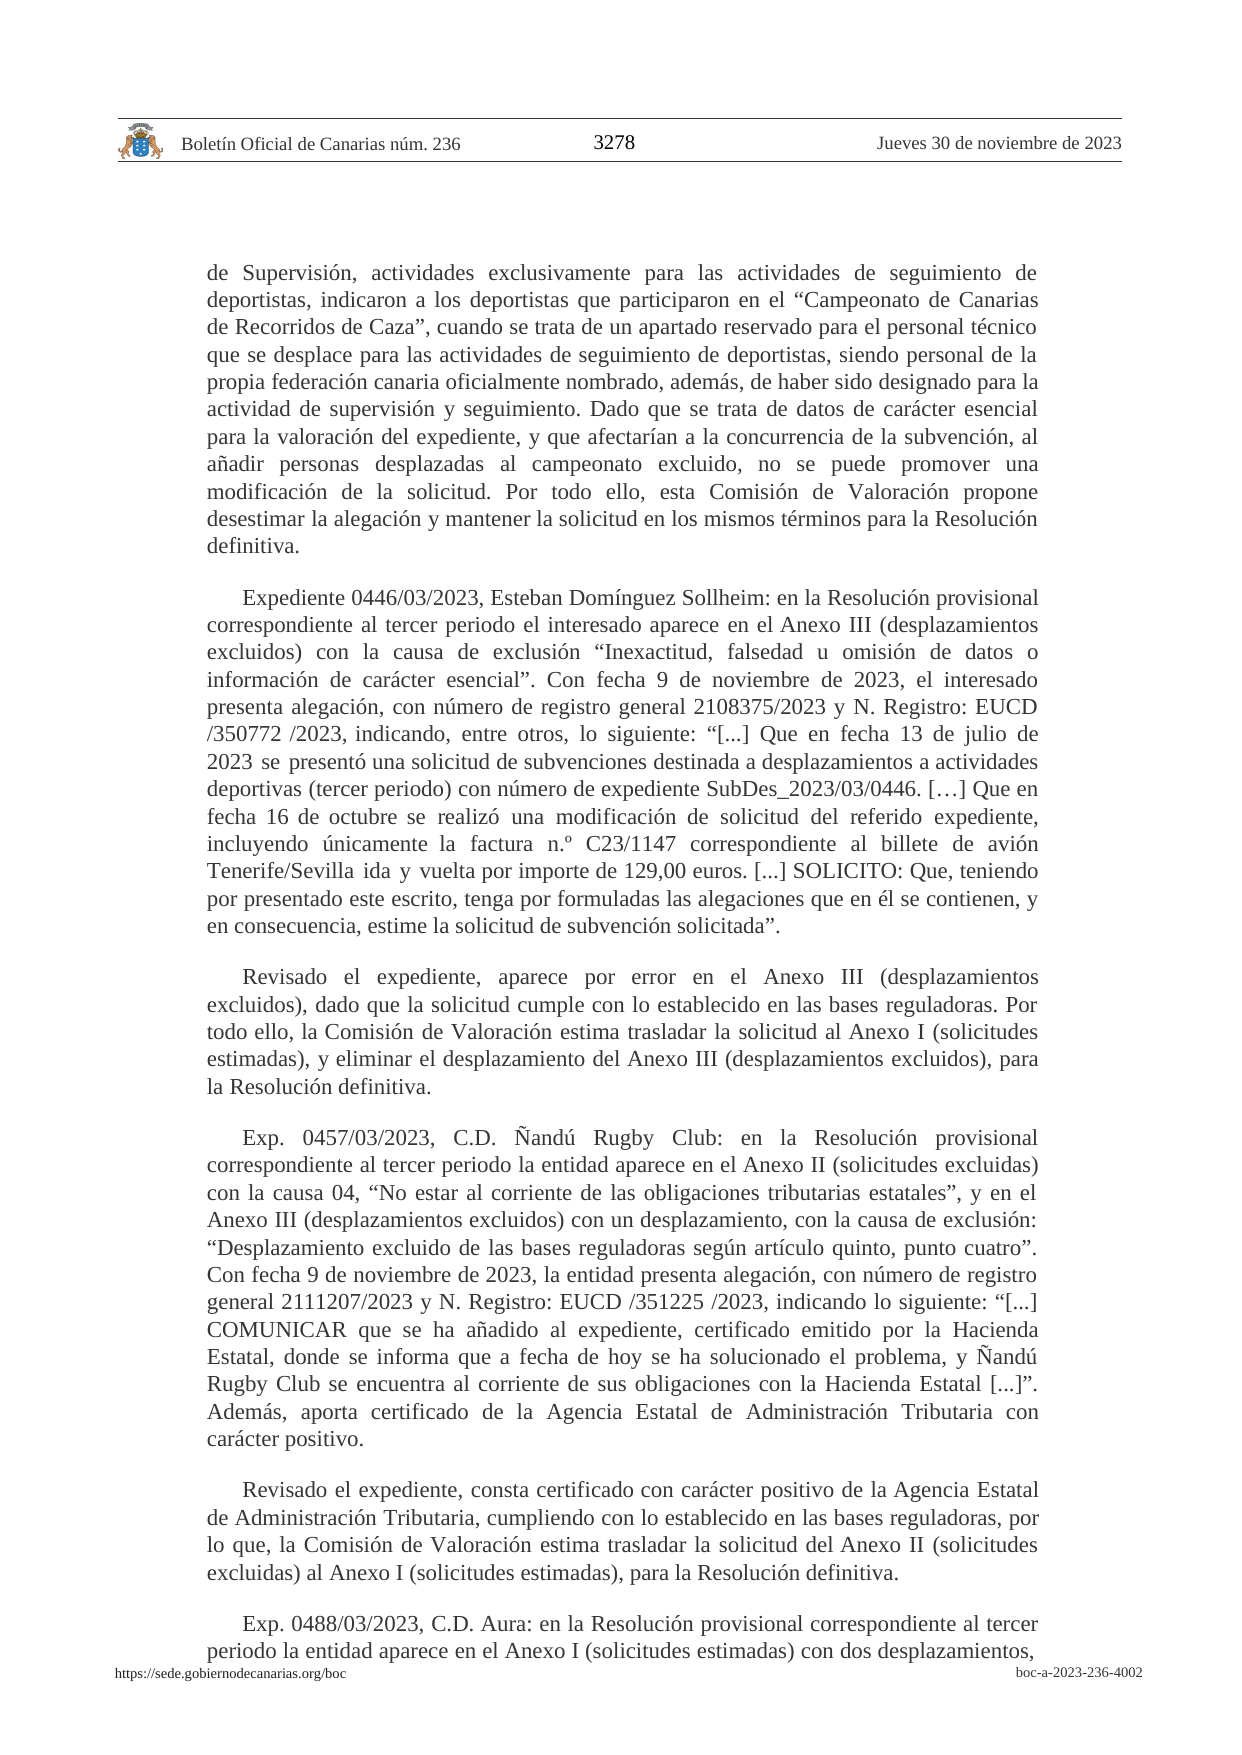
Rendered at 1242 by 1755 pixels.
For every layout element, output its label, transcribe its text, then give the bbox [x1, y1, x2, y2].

text Exp. 0457/03/2023, C.D. Ñandú Rugby Club: en la Resolución provisional correspondiente al tercer periodo la entidad aparece en el Anexo II (solicitudes excluidas) con la causa 04, “No estar al corriente de las obligaciones tributarias estatales”, y en el Anexo III (desplazamientos excluidos) con un desplazamiento, con la causa de exclusión: “Desplazamiento excluido de las bases reguladoras según artículo quinto, punto cuatro”. Con fecha 9 de noviembre de 2023, la entidad presenta alegación, con número de registro general 2111207/2023 y N. Registro: EUCD /351225 /2023, indicando lo siguiente: “[...] COMUNICAR que se ha añadido al expediente, certificado emitido por la Hacienda Estatal, donde se informa que a fecha de hoy se ha solucionado el problema, y Ñandú Rugby Club se encuentra al corriente de sus obligaciones con la Hacienda Estatal [...]”. Además, aporta certificado de la Agencia Estatal de Administración Tributaria con carácter positivo. [207, 1124, 1039, 1452]
text Exp. 0488/03/2023, C.D. Aura: en la Resolución provisional correspondiente al tercer periodo la entidad aparece en el Anexo I (solicitudes estimadas) con dos desplazamientos, [207, 1609, 1039, 1663]
text Expediente 0446/03/2023, Esteban Domínguez Sollheim: en la Resolución provisional correspondiente al tercer periodo el interesado aparece en el Anexo III (desplazamientos excluidos) con la causa de exclusión “Inexactitud, falsedad u omisión de datos o información de carácter esencial”. Con fecha 9 de noviembre de 2023, el interesado presenta alegación, con número de registro general 2108375/2023 y N. Registro: EUCD /350772 /2023, indicando, entre otros, lo siguiente: “[...] Que en fecha 13 de julio de 2023 se presentó una solicitud de subvenciones destinada a desplazamientos a actividades deportivas (tercer periodo) con número de expediente SubDes_2023/03/0446. […] Que en fecha 16 de octubre se realizó una modificación de solicitud del referido expediente, incluyendo únicamente la factura n.º C23/1147 correspondiente al billete de avión Tenerife/Sevilla ida y vuelta por importe de 129,00 euros. [...] SOLICITO: Que, teniendo por presentado este escrito, tenga por formuladas las alegaciones que en él se contienen, y en consecuencia, estime la solicitud de subvención solicitada”. [207, 583, 1039, 939]
text Revisado el expediente, consta certificado con carácter positivo de la Agencia Estatal de Administración Tributaria, cumpliendo con lo establecido en las bases reguladoras, por lo que, la Comisión de Valoración estima trasladar la solicitud del Anexo II (solicitudes excluidas) al Anexo I (solicitudes estimadas), para la Resolución definitiva. [207, 1476, 1039, 1585]
text de Supervisión, actividades exclusivamente para las actividades de seguimiento de deportistas, indicaron a los deportistas que participaron en el “Campeonato de Canarias de Recorridos de Caza”, cuando se trata de un apartado reservado para el personal técnico que se desplace para las actividades de seguimiento de deportistas, siendo personal de la propia federación canaria oficialmente nombrado, además, de haber sido designado para la actividad de supervisión y seguimiento. Dado que se trata de datos de carácter esencial para la valoración del expediente, y que afectarían a la concurrencia de la subvención, al añadir personas desplazadas al campeonato excluido, no se puede promover una modificación de la solicitud. Por todo ello, esta Comisión de Valoración propone desestimar la alegación y mantener la solicitud en los mismos términos para la Resolución definitiva. [207, 258, 1039, 559]
text Revisado el expediente, aparece por error en el Anexo III (desplazamientos excluidos), dado que la solicitud cumple con lo establecido en las bases reguladoras. Por todo ello, la Comisión de Valoración estima trasladar la solicitud al Anexo I (solicitudes estimadas), y eliminar el desplazamiento del Anexo III (desplazamientos excluidos), para la Resolución definitiva. [207, 963, 1039, 1099]
